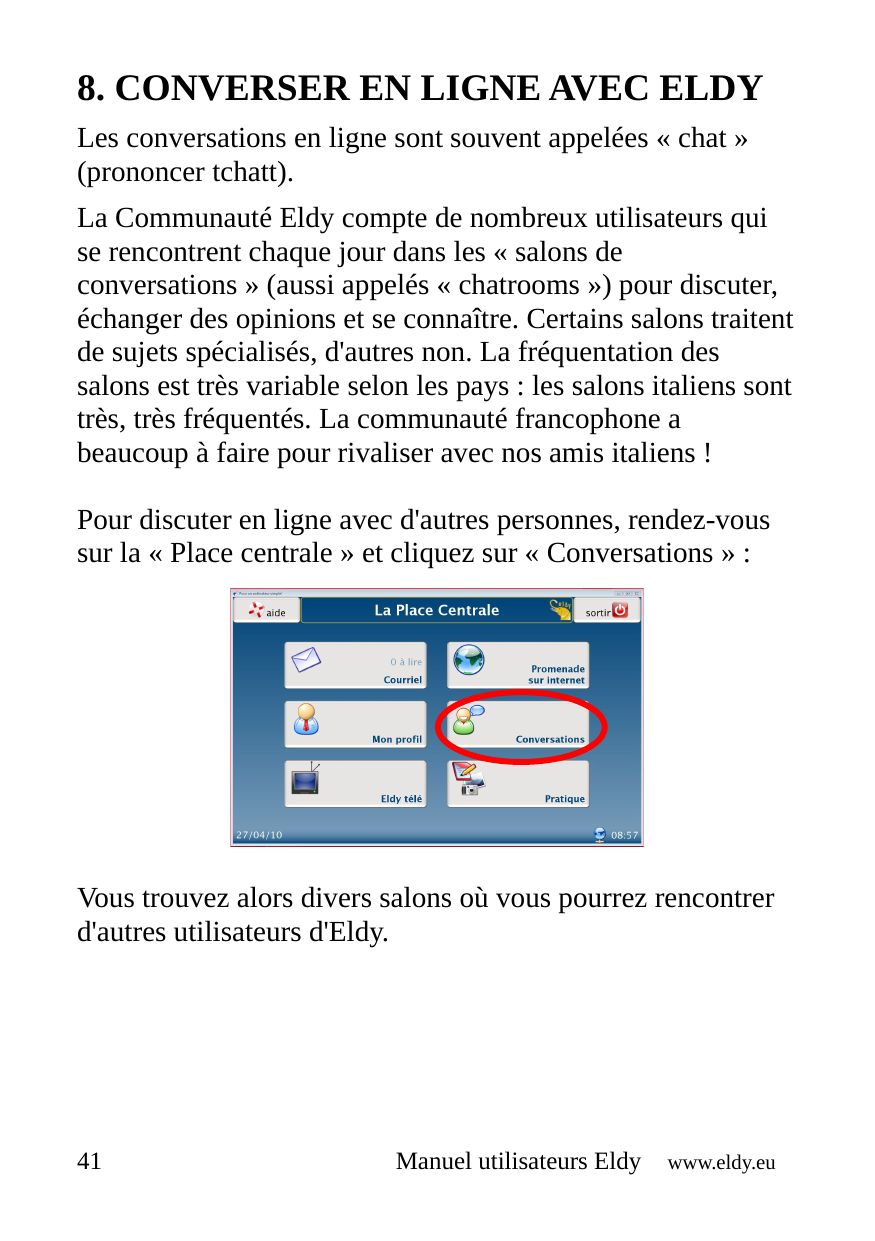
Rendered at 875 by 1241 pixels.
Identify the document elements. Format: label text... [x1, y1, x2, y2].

text Vous trouvez alors divers salons où vous pourrez rencontrer d'autres utilisateurs d'Eldy. [77, 881, 797, 948]
text Les conversations en ligne sont souvent appelées « chat » (prononcer tchatt). [77, 121, 797, 188]
text La Communauté Eldy compte de nombreux utilisateurs qui se rencontrent chaque jour dans les « salons de conversations » (aussi appelés « chatrooms ») pour discuter, échanger des opinions et se connaître. Certains salons traitent de sujets spécialisés, d'autres non. La fréquentation des salons est très variable selon les pays : les salons italiens sont très, très fréquentés. La communauté francophone a beaucoup à faire pour rivaliser avec nos amis italiens ! [77, 200, 797, 468]
picture [230, 588, 644, 847]
subtitle 8. CONVERSER EN LIGNE AVEC ELDY [77, 65, 797, 108]
text Pour discuter en ligne avec d'autres personnes, rendez-vous sur la « Place centrale » et cliquez sur « Conversations » : [77, 502, 797, 569]
